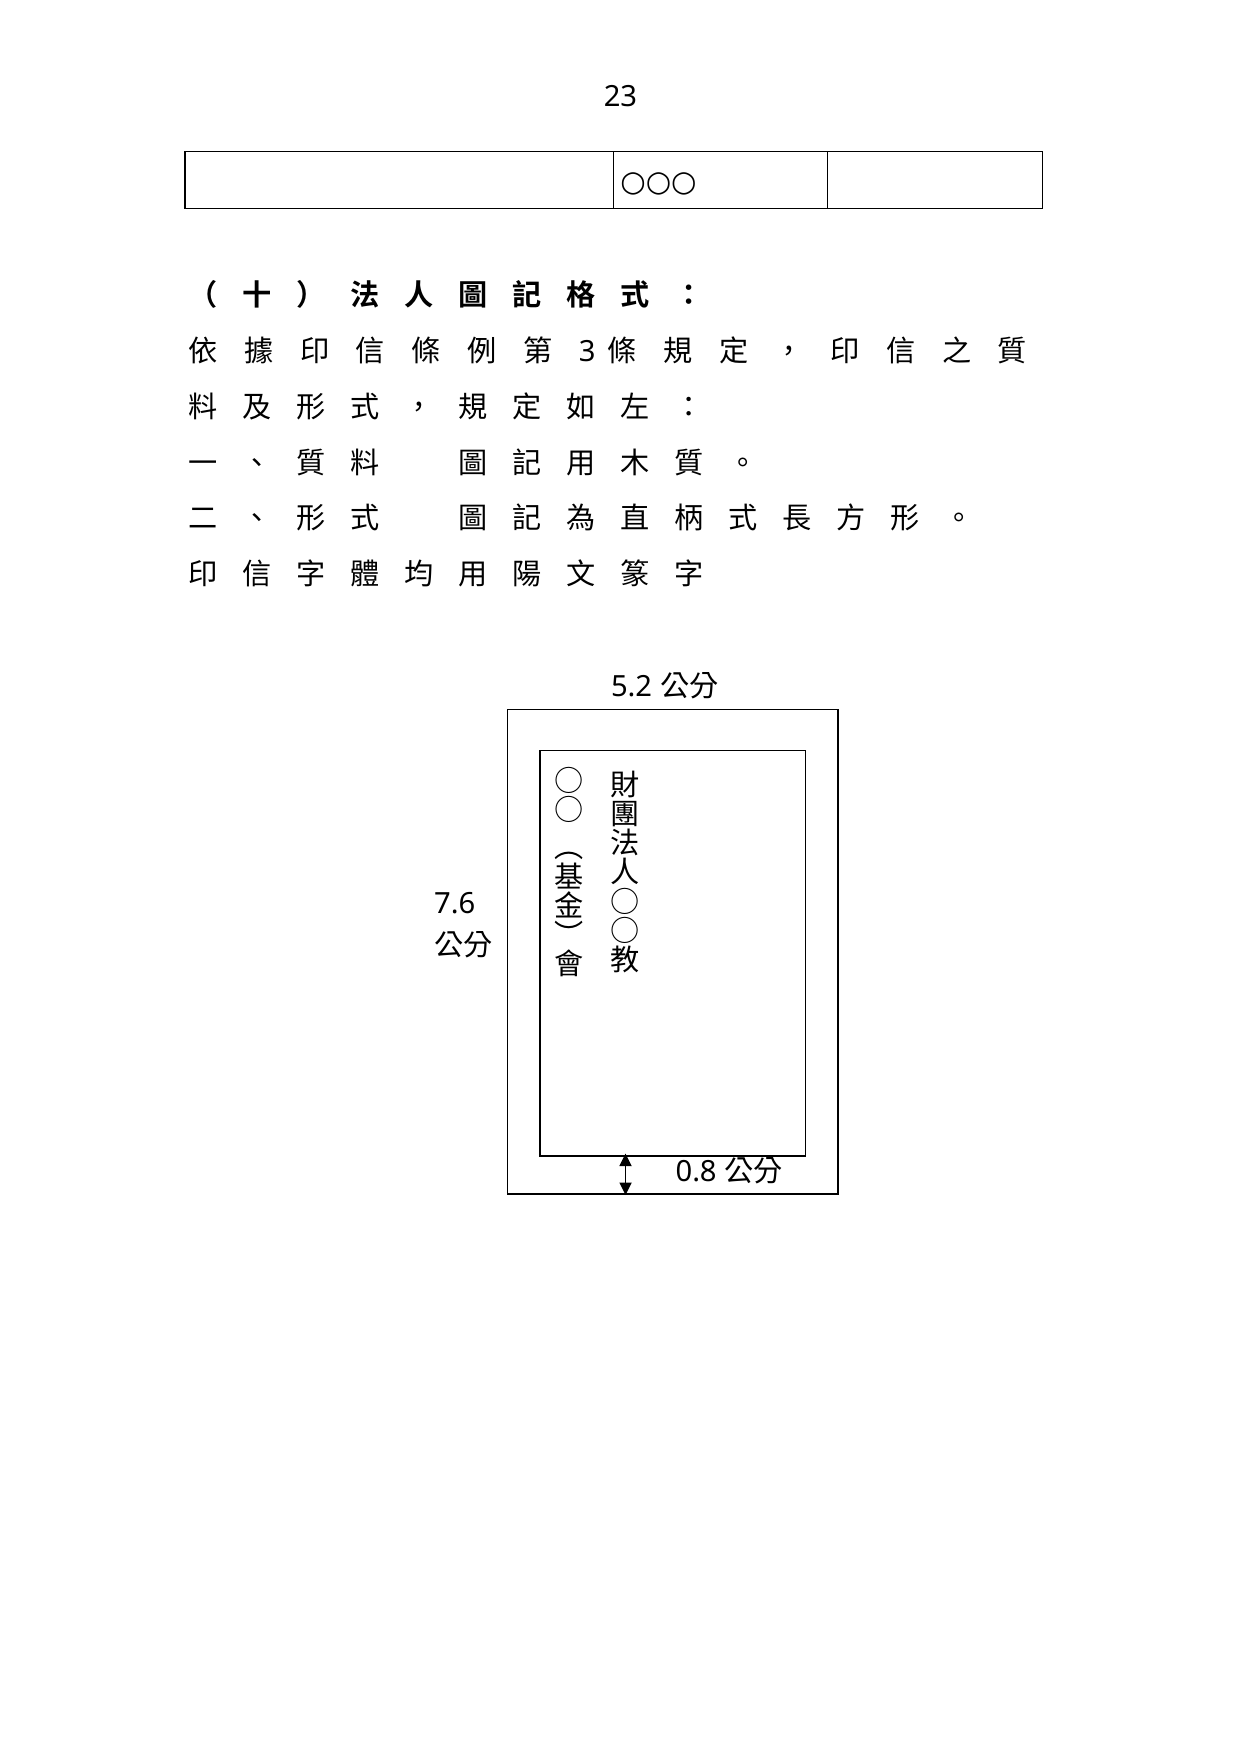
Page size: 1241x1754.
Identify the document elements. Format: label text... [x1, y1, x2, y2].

text （十）法人圖記格式： [188, 265, 1052, 321]
text 一、質料 圖記用木質。 [188, 432, 1052, 488]
table_cell [186, 152, 613, 208]
text 依據印信條例第3條規定，印信之質料及形式，規定如左： [188, 321, 1052, 432]
table_cell ○○○ [614, 152, 827, 208]
table_cell [828, 152, 1042, 208]
text 印信字體均用陽文篆字 [188, 544, 1052, 600]
text 二、形式 圖記為直柄式長方形。 [188, 488, 1052, 544]
